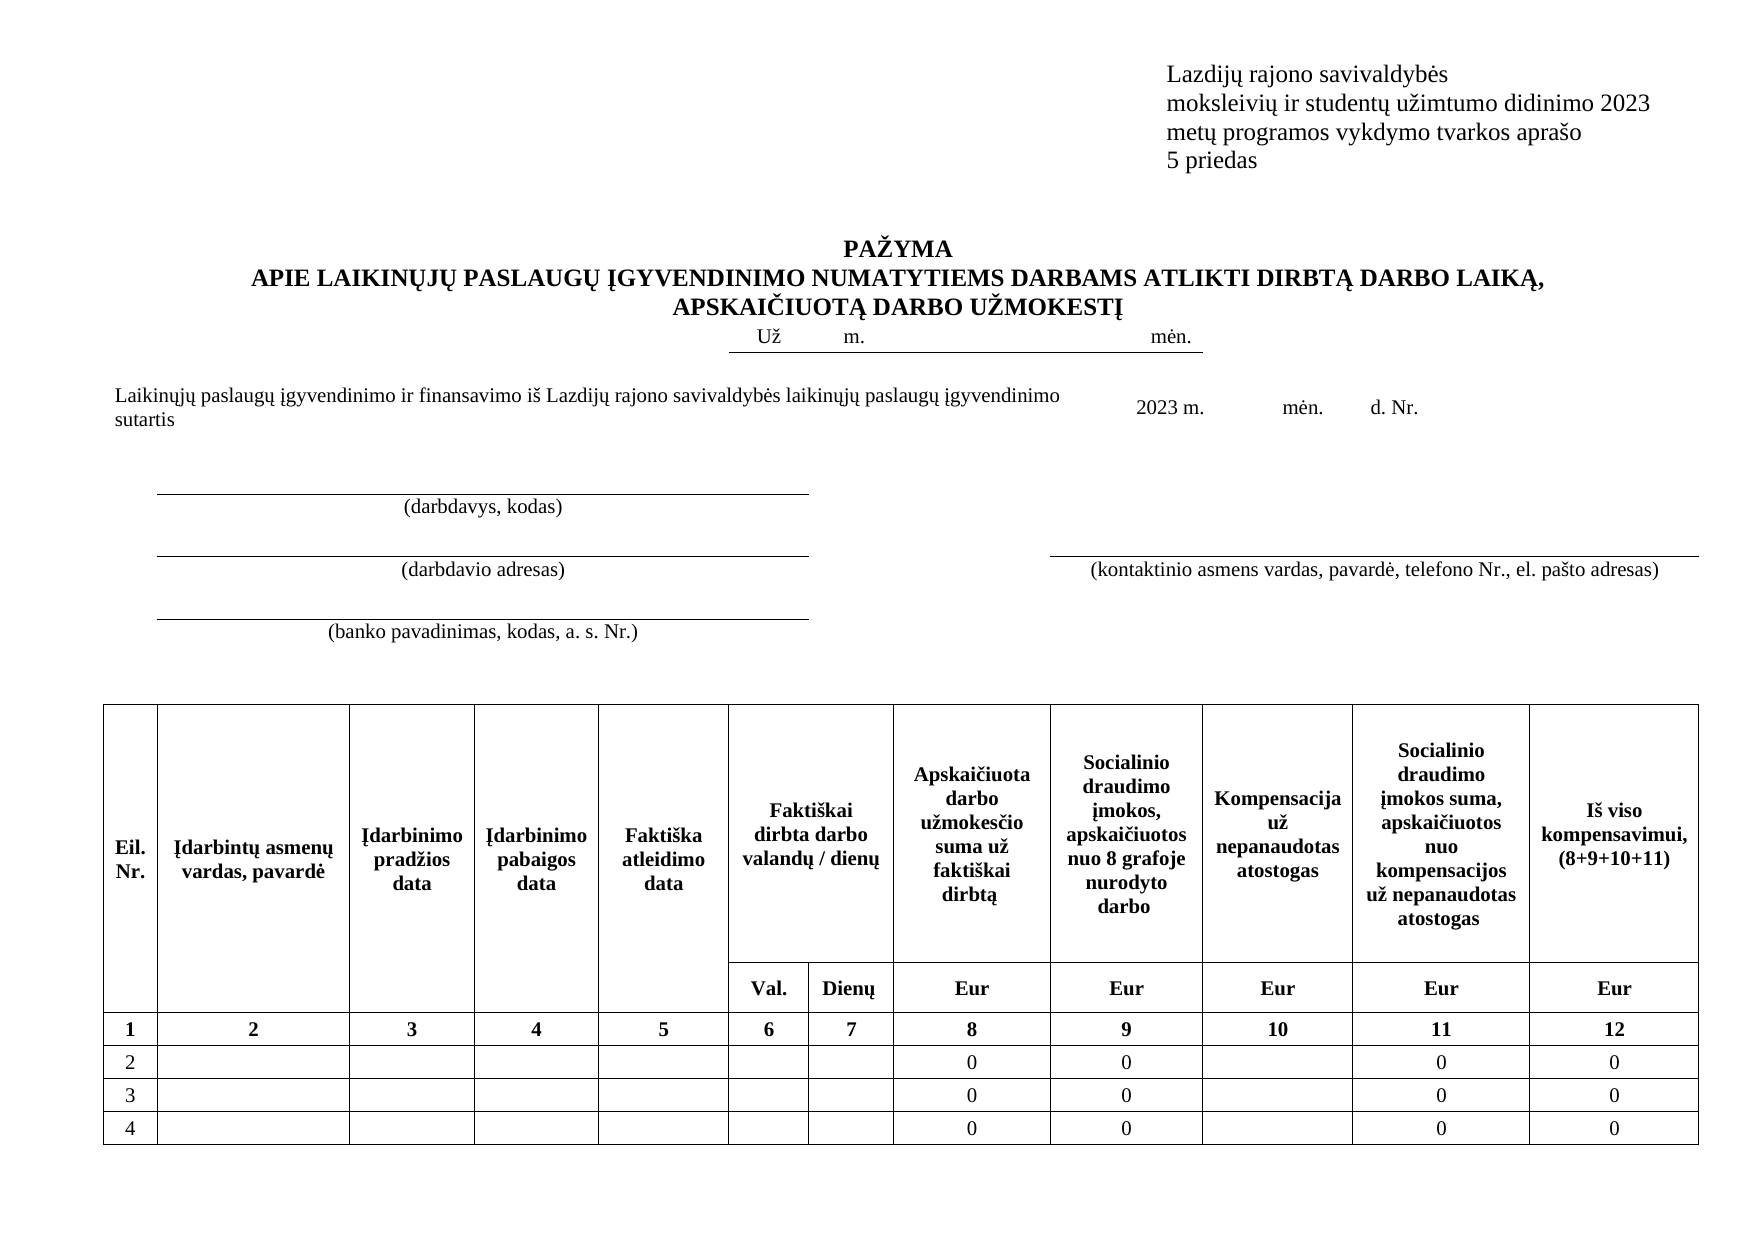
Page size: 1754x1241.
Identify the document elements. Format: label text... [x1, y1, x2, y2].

table_cell [1050, 619, 1203, 650]
table_cell [1530, 619, 1699, 650]
text Lazdijų rajono savivaldybės [1166, 59, 1695, 88]
table_cell (banko pavadinimas, kodas, a. s. Nr.) [157, 620, 809, 650]
table_cell 0 [1051, 1112, 1202, 1143]
table_cell [809, 619, 893, 650]
table_cell [729, 1079, 808, 1111]
table_cell [894, 462, 1050, 493]
table_cell [103, 462, 157, 493]
table_cell Socialinio draudimo įmokos suma, apskaičiuotos nuo kompensacijos už nepanaudotas atostogas [1353, 705, 1529, 962]
table_cell [1530, 494, 1699, 525]
table_cell [1203, 587, 1353, 618]
table_cell Eur [1051, 963, 1202, 1012]
text moksleivių ir studentų užimtumo didinimo 2023 [1166, 88, 1695, 117]
table_cell [157, 587, 809, 618]
table_cell [599, 431, 728, 462]
table_cell [1203, 462, 1353, 493]
table_cell [809, 525, 893, 556]
table_cell 0 [1530, 1046, 1698, 1078]
table_cell [1353, 650, 1530, 704]
table_cell [1699, 704, 1754, 962]
table_cell [1699, 1111, 1754, 1143]
table_cell [1699, 462, 1754, 493]
table_cell [1353, 494, 1530, 525]
table_cell [1353, 462, 1530, 493]
table_cell [809, 1112, 893, 1143]
table_cell [103, 320, 157, 352]
table_cell [729, 353, 809, 383]
table_cell 7 [809, 1013, 893, 1045]
table_cell [1699, 494, 1754, 525]
table_cell (darbdavio adresas) [157, 557, 809, 587]
table_cell 0 [894, 1046, 1050, 1078]
table_cell Eur [1203, 963, 1352, 1012]
table_cell [350, 320, 474, 352]
table_cell 2023 m. mėn. d. Nr. [1125, 383, 1604, 431]
table_cell [1050, 431, 1203, 462]
table_cell [350, 1112, 474, 1143]
table_cell [729, 1046, 808, 1078]
table_cell [1699, 619, 1754, 650]
table_cell [1203, 431, 1353, 462]
table_cell [599, 1112, 728, 1143]
table_cell [1050, 587, 1203, 618]
table_cell Faktiška atleidimo data [599, 705, 728, 1012]
table_cell [1604, 383, 1754, 431]
table_cell 0 [1530, 1112, 1698, 1143]
table_cell [809, 1079, 893, 1111]
table_cell [157, 352, 349, 383]
table_cell [350, 1046, 474, 1078]
table_cell [1203, 320, 1353, 352]
table_cell 11 [1353, 1013, 1529, 1045]
table_cell [1203, 352, 1353, 383]
table_cell [894, 494, 1050, 525]
table_cell [894, 587, 1050, 618]
table_cell 5 [599, 1013, 728, 1045]
table_cell [809, 462, 893, 493]
table_cell mėn. [894, 320, 1203, 352]
table_cell (darbdavys, kodas) [157, 495, 809, 525]
table_cell 0 [1051, 1046, 1202, 1078]
table_cell [103, 619, 157, 650]
table_cell [1699, 431, 1754, 462]
table_cell [475, 1046, 598, 1078]
table_cell [1699, 525, 1754, 556]
table_cell [1530, 462, 1699, 493]
table_cell [809, 494, 893, 525]
table_cell m. [809, 320, 893, 352]
table_cell [1530, 650, 1699, 704]
table_cell [1699, 320, 1754, 352]
table_cell [158, 1046, 349, 1078]
table_cell [103, 494, 157, 525]
table_cell Įdarbintų asmenų vardas, pavardė [158, 705, 349, 1012]
table_cell Kompensacija už nepanaudotas atostogas [1203, 705, 1352, 962]
table_cell [1353, 431, 1530, 462]
table_cell [809, 353, 893, 383]
table_cell [1050, 353, 1203, 383]
table_cell 0 [1051, 1079, 1202, 1111]
table_cell 10 [1203, 1013, 1352, 1045]
table_cell [1050, 650, 1203, 704]
table_cell [1699, 1012, 1754, 1045]
table_cell [809, 556, 893, 587]
table_cell [1050, 462, 1203, 493]
table_cell [1699, 1045, 1754, 1078]
table_cell [809, 431, 893, 462]
table_cell [103, 650, 157, 704]
table_header PAŽYMA [103, 232, 1699, 263]
table_cell [350, 650, 474, 704]
table_cell [1530, 352, 1699, 383]
table_cell [729, 650, 809, 704]
table_cell [1353, 587, 1530, 618]
table_cell [350, 1079, 474, 1111]
table_cell [474, 431, 598, 462]
table_cell [474, 320, 598, 352]
table_cell [350, 431, 474, 462]
table_cell 1 [104, 1013, 157, 1045]
table_cell [894, 353, 1050, 383]
table_cell Eur [1530, 963, 1698, 1012]
table_cell [894, 650, 1050, 704]
table_cell [599, 1079, 728, 1111]
table_cell [157, 650, 349, 704]
table_cell [157, 431, 349, 462]
table_cell [599, 352, 728, 383]
table_cell [1050, 525, 1699, 556]
table_cell [1530, 320, 1699, 352]
table_cell [1203, 619, 1353, 650]
table_cell [599, 1046, 728, 1078]
table_cell [474, 650, 598, 704]
table_cell [157, 462, 809, 493]
table_cell [1530, 587, 1699, 618]
table_cell [475, 1112, 598, 1143]
table_cell Faktiškai dirbta darbo valandų / dienų [729, 705, 893, 962]
text metų programos vykdymo tvarkos aprašo [1166, 117, 1695, 145]
table_cell [809, 650, 893, 704]
table_cell Eil. Nr. [104, 705, 157, 1012]
table_cell Eur [894, 963, 1050, 1012]
table_cell Socialinio draudimo įmokos, apskaičiuotos nuo 8 grafoje nurodyto darbo [1051, 705, 1202, 962]
table_cell Apskaičiuota darbo užmokesčio suma už faktiškai dirbtą [894, 705, 1050, 962]
table_cell 9 [1051, 1013, 1202, 1045]
table_cell 8 [894, 1013, 1050, 1045]
table_cell [1050, 494, 1203, 525]
table_cell [894, 431, 1050, 462]
table_cell [103, 587, 157, 618]
table_cell 12 [1530, 1013, 1698, 1045]
table_cell [158, 1112, 349, 1143]
table_cell [599, 650, 728, 704]
table_cell [1699, 1078, 1754, 1111]
table_cell APIE LAIKINŲJŲ PASLAUGŲ ĮGYVENDINIMO NUMATYTIEMS DARBAMS ATLIKTI DIRBTĄ DARBO LAIKĄ, APSKAIČIUOTĄ DARBO UŽMOKESTĮ [103, 263, 1699, 320]
table_cell Laikinųjų paslaugų įgyvendinimo ir finansavimo iš Lazdijų rajono savivaldybės laikinųjų paslaugų įgyvendinimo sutartis [103, 383, 1125, 431]
table_cell [1699, 352, 1754, 383]
table_cell [1699, 962, 1754, 1012]
table_cell 0 [894, 1079, 1050, 1111]
table_cell [1203, 1112, 1352, 1143]
table_cell [157, 525, 809, 556]
table_cell 4 [104, 1112, 157, 1143]
table_cell [157, 320, 349, 352]
table_cell 3 [350, 1013, 474, 1045]
table_cell [103, 352, 157, 383]
table_cell [599, 320, 728, 352]
table_cell Įdarbinimo pradžios data [350, 705, 474, 1012]
table_cell (kontaktinio asmens vardas, pavardė, telefono Nr., el. pašto adresas) [1050, 557, 1699, 587]
table_cell [1353, 352, 1530, 383]
table_cell 2 [104, 1046, 157, 1078]
table_cell [1699, 556, 1754, 587]
table_cell 4 [475, 1013, 598, 1045]
table_header [1699, 232, 1754, 263]
table_cell [809, 1046, 893, 1078]
table_cell [103, 431, 157, 462]
table_cell [809, 587, 893, 618]
table_cell [103, 556, 157, 587]
table_cell Val. [729, 963, 808, 1012]
table_cell [1353, 619, 1530, 650]
table_cell [894, 619, 1050, 650]
table_cell 6 [729, 1013, 808, 1045]
table_cell [1353, 320, 1530, 352]
table_cell [158, 1079, 349, 1111]
table_cell [1699, 650, 1754, 704]
table_cell [729, 1112, 808, 1143]
table_cell [1203, 1079, 1352, 1111]
table_cell 0 [1530, 1079, 1698, 1111]
table_cell [474, 352, 598, 383]
table_cell [894, 525, 1050, 556]
table_cell [1203, 494, 1353, 525]
table_cell [1530, 431, 1699, 462]
table_cell Eur [1353, 963, 1529, 1012]
table_cell Už [729, 320, 809, 352]
table_cell [1203, 1046, 1352, 1078]
table_cell [1699, 587, 1754, 618]
table_cell [103, 525, 157, 556]
table_cell [350, 352, 474, 383]
table_cell 2 [158, 1013, 349, 1045]
table_cell 0 [1353, 1112, 1529, 1143]
table_cell Iš viso kompensavimui, (8+9+10+11) [1530, 705, 1698, 962]
table_cell [1203, 650, 1353, 704]
table_cell Įdarbinimo pabaigos data [475, 705, 598, 1012]
table_cell 0 [894, 1112, 1050, 1143]
table_cell 0 [1353, 1079, 1529, 1111]
table_cell [475, 1079, 598, 1111]
table_cell [894, 556, 1050, 587]
text 5 priedas [1166, 145, 1695, 174]
table_cell [729, 431, 809, 462]
table_cell 3 [104, 1079, 157, 1111]
table_cell Dienų [809, 963, 893, 1012]
table_cell 0 [1353, 1046, 1529, 1078]
table_cell [1699, 263, 1754, 320]
